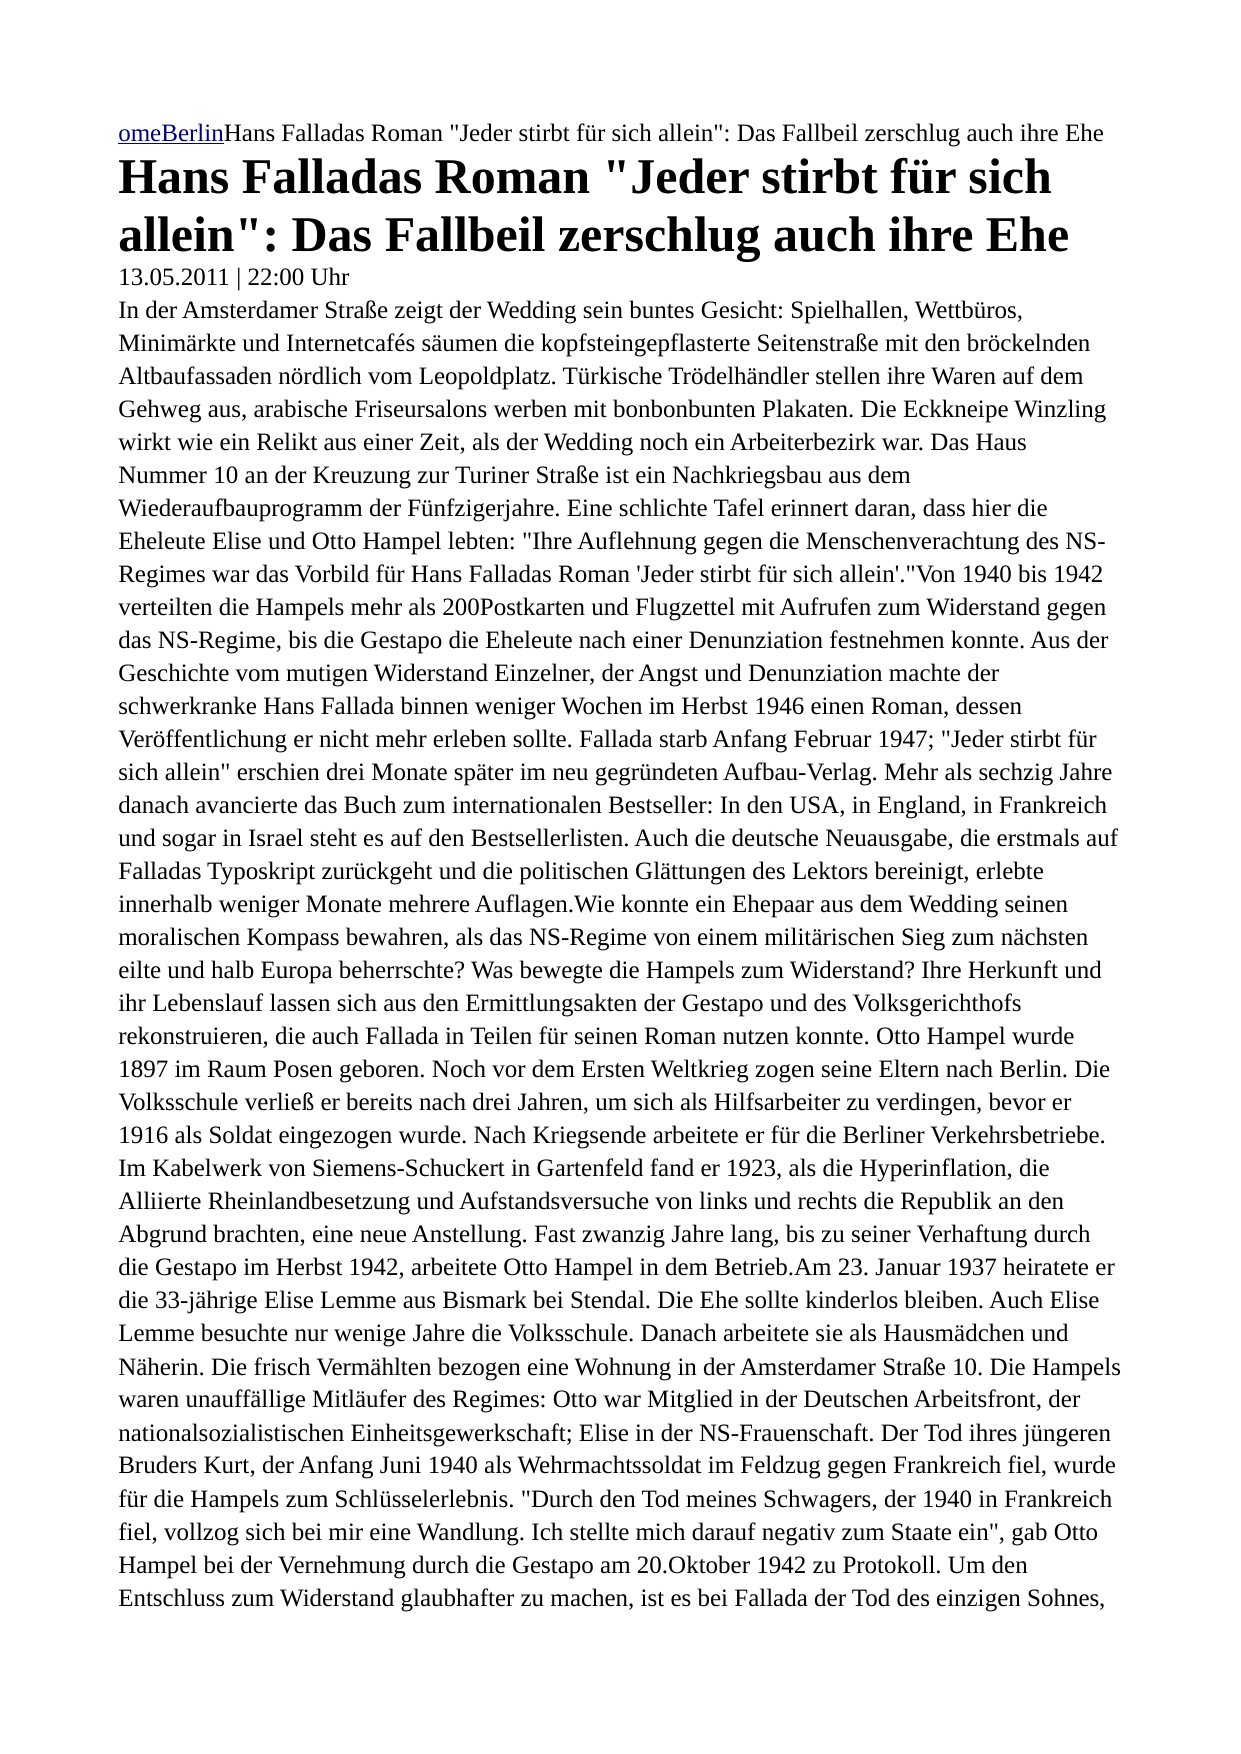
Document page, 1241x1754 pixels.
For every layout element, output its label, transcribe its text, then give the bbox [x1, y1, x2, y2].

subtitle Hans Falladas Roman "Jeder stirbt für sich allein": Das Fallbeil zerschlug auch ihre Ehe [118, 147, 1122, 262]
text omeBerlinHans Falladas Roman "Jeder stirbt für sich allein": Das Fallbeil zerschlug auch ihre Ehe [118, 118, 1122, 147]
text 13.05.2011 | 22:00 Uhr [118, 262, 1122, 291]
text In der Amsterdamer Straße zeigt der Wedding sein buntes Gesicht: Spielhallen, Wettbüros, Minimärkte und Internetcafés säumen die kopfsteingepflasterte Seitenstraße mit den bröckelnden Altbaufassaden nördlich vom Leopoldplatz. Türkische Trödelhändler stellen ihre Waren auf dem Gehweg aus, arabische Friseursalons werben mit bonbonbunten Plakaten. Die Eckkneipe Winzling wirkt wie ein Relikt aus einer Zeit, als der Wedding noch ein Arbeiterbezirk war. Das Haus Nummer 10 an der Kreuzung zur Turiner Straße ist ein Nachkriegsbau aus dem Wiederaufbauprogramm der Fünfzigerjahre. Eine schlichte Tafel erinnert daran, dass hier die Eheleute Elise und Otto Hampel lebten: "Ihre Auflehnung gegen die Menschenverachtung des NS-Regimes war das Vorbild für Hans Falladas Roman 'Jeder stirbt für sich allein'."Von 1940 bis 1942 verteilten die Hampels mehr als 200Postkarten und Flugzettel mit Aufrufen zum Widerstand gegen das NS-Regime, bis die Gestapo die Eheleute nach einer Denunziation festnehmen konnte. Aus der Geschichte vom mutigen Widerstand Einzelner, der Angst und Denunziation machte der schwerkranke Hans Fallada binnen weniger Wochen im Herbst 1946 einen Roman, dessen Veröffentlichung er nicht mehr erleben sollte. Fallada starb Anfang Februar 1947; "Jeder stirbt für sich allein" erschien drei Monate später im neu gegründeten Aufbau-Verlag. Mehr als sechzig Jahre danach avancierte das Buch zum internationalen Bestseller: In den USA, in England, in Frankreich und sogar in Israel steht es auf den Bestsellerlisten. Auch die deutsche Neuausgabe, die erstmals auf Falladas Typoskript zurückgeht und die politischen Glättungen des Lektors bereinigt, erlebte innerhalb weniger Monate mehrere Auflagen.Wie konnte ein Ehepaar aus dem Wedding seinen moralischen Kompass bewahren, als das NS-Regime von einem militärischen Sieg zum nächsten eilte und halb Europa beherrschte? Was bewegte die Hampels zum Widerstand? Ihre Herkunft und ihr Lebenslauf lassen sich aus den Ermittlungsakten der Gestapo und des Volksgerichthofs rekonstruieren, die auch Fallada in Teilen für seinen Roman nutzen konnte. Otto Hampel wurde 1897 im Raum Posen geboren. Noch vor dem Ersten Weltkrieg zogen seine Eltern nach Berlin. Die Volksschule verließ er bereits nach drei Jahren, um sich als Hilfsarbeiter zu verdingen, bevor er 1916 als Soldat eingezogen wurde. Nach Kriegsende arbeitete er für die Berliner Verkehrsbetriebe. Im Kabelwerk von Siemens-Schuckert in Gartenfeld fand er 1923, als die Hyperinflation, die Alliierte Rheinlandbesetzung und Aufstandsversuche von links und rechts die Republik an den Abgrund brachten, eine neue Anstellung. Fast zwanzig Jahre lang, bis zu seiner Verhaftung durch die Gestapo im Herbst 1942, arbeitete Otto Hampel in dem Betrieb.Am 23. Januar 1937 heiratete er die 33-jährige Elise Lemme aus Bismark bei Stendal. Die Ehe sollte kinderlos bleiben. Auch Elise Lemme besuchte nur wenige Jahre die Volksschule. Danach arbeitete sie als Hausmädchen und Näherin. Die frisch Vermählten bezogen eine Wohnung in der Amsterdamer Straße 10. Die Hampels waren unauffällige Mitläufer des Regimes: Otto war Mitglied in der Deutschen Arbeitsfront, der nationalsozialistischen Einheitsgewerkschaft; Elise in der NS-Frauenschaft. Der Tod ihres jüngeren Bruders Kurt, der Anfang Juni 1940 als Wehrmachtssoldat im Feldzug gegen Frankreich fiel, wurde für die Hampels zum Schlüsselerlebnis. "Durch den Tod meines Schwagers, der 1940 in Frankreich fiel, vollzog sich bei mir eine Wandlung. Ich stellte mich darauf negativ zum Staate ein", gab Otto Hampel bei der Vernehmung durch die Gestapo am 20.Oktober 1942 zu Protokoll. Um den Entschluss zum Widerstand glaubhafter zu machen, ist es bei Fallada der Tod des einzigen Sohnes, [118, 295, 1122, 1611]
